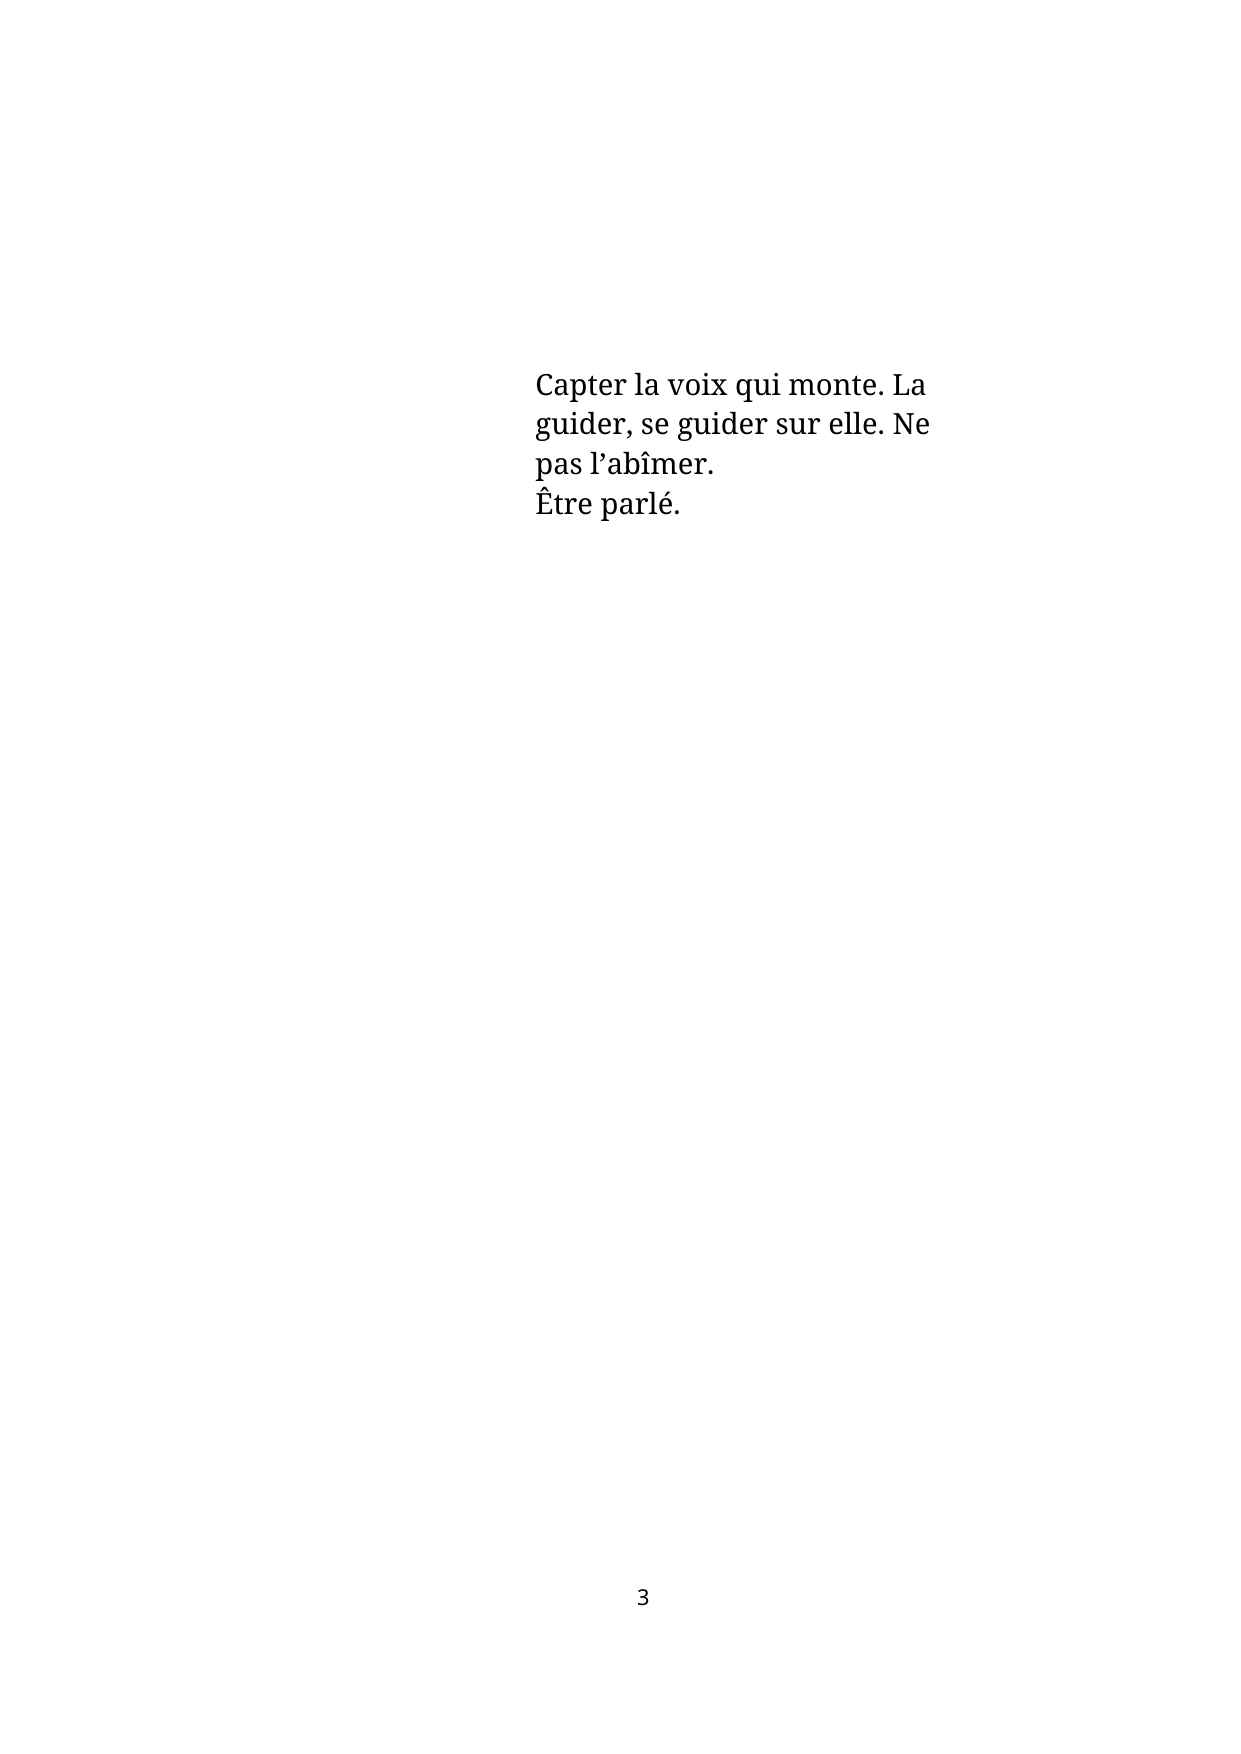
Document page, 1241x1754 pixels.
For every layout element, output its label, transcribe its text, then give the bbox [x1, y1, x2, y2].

text Capter la voix qui monte. La guider, se guider sur elle. Ne pas l’abîmer. Être parlé. [535, 364, 958, 523]
